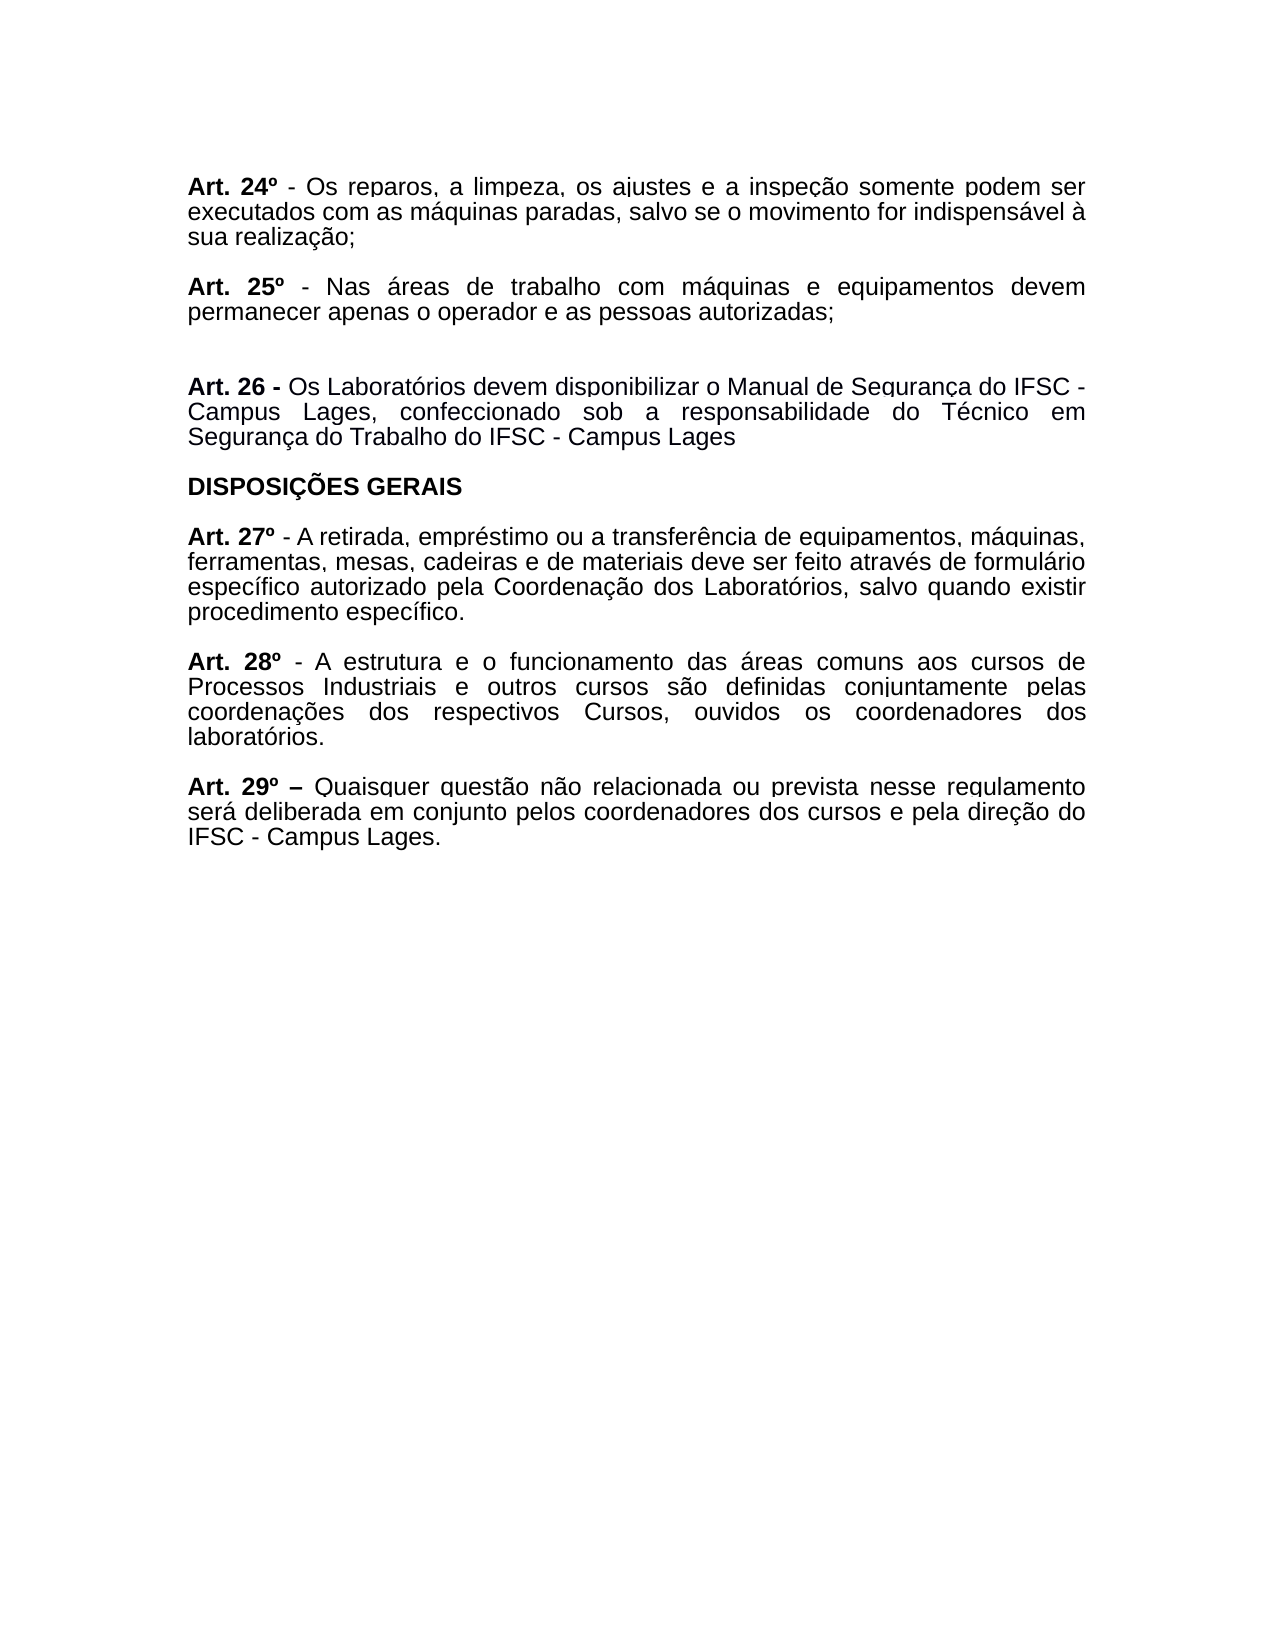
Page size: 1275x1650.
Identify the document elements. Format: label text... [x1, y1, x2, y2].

text Art. 28º - A estrutura e o funcionamento das áreas comuns aos cursos de Processos Industriais e outros cursos são definidas conjuntamente pelas coordenações dos respectivos Cursos, ouvidos os coordenadores dos laboratórios. [187, 650, 1087, 750]
text DISPOSIÇÕES GERAIS [187, 475, 1087, 500]
text Art. 29º – Quaisquer questão não relacionada ou prevista nesse regulamento será deliberada em conjunto pelos coordenadores dos cursos e pela direção do IFSC - Campus Lages. [187, 775, 1087, 850]
text Art. 26 - Os Laboratórios devem disponibilizar o Manual de Segurança do IFSC - Campus Lages, confeccionado sob a responsabilidade do Técnico em Segurança do Trabalho do IFSC - Campus Lages [187, 375, 1087, 450]
text Art. 24º - Os reparos, a limpeza, os ajustes e a inspeção somente podem ser executados com as máquinas paradas, salvo se o movimento for indispensável à sua realização; [187, 175, 1087, 250]
text Art. 27º - A retirada, empréstimo ou a transferência de equipamentos, máquinas, ferramentas, mesas, cadeiras e de materiais deve ser feito através de formulário específico autorizado pela Coordenação dos Laboratórios, salvo quando existir procedimento específico. [187, 525, 1087, 625]
text Art. 25º - Nas áreas de trabalho com máquinas e equipamentos devem permanecer apenas o operador e as pessoas autorizadas; [187, 275, 1087, 325]
